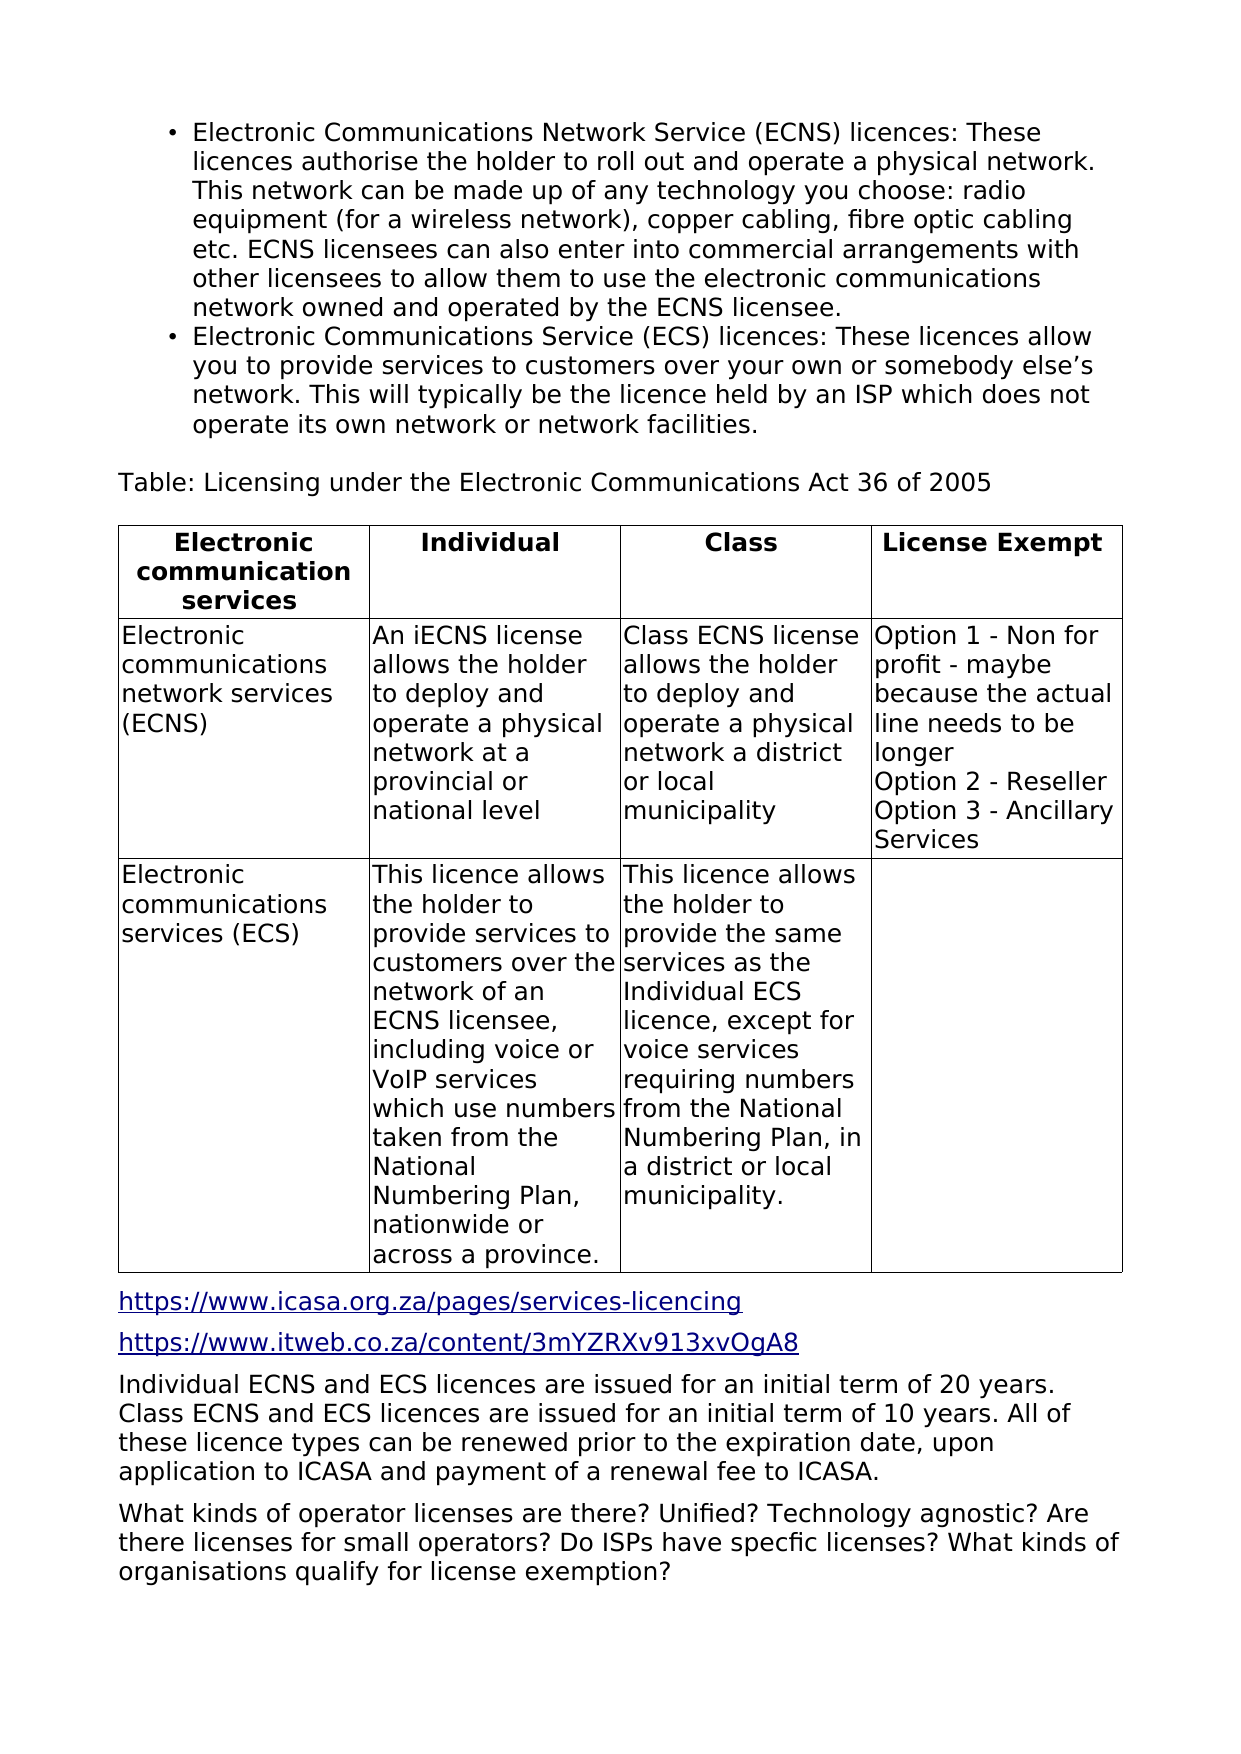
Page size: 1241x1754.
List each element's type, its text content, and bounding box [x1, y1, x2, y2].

list Electronic Communications Service (ECS) licences: These licences allow you to provide services to customers over your own or somebody else’s network. This will typically be the licence held by an ISP which does not operate its own network or network facilities. [177, 322, 1122, 439]
table_header Individual [370, 526, 620, 618]
table_cell Option 1 - Non for profit - maybe because the actual line needs to be longer Option 2 - Reseller Option 3 - Ancillary Services [872, 619, 1122, 858]
table_cell This licence allows the holder to provide the same services as the Individual ECS licence, except for voice services requiring numbers from the National Numbering Plan, in a district or local municipality. [621, 859, 871, 1272]
table_cell [872, 859, 1122, 1272]
text https://www.itweb.co.za/content/3mYZRXv913xvOgA8 [118, 1328, 1122, 1358]
table_cell Electronic communications services (ECS) [119, 859, 369, 1272]
text What kinds of operator licenses are there? Unified? Technology agnostic? Are there licenses for small operators? Do ISPs have specfic licenses? What kinds of organisations qualify for license exemption? [118, 1499, 1122, 1587]
table_header License Exempt [872, 526, 1122, 618]
table_header Electronic communication services [119, 526, 369, 618]
table_cell This licence allows the holder to provide services to customers over the network of an ECNS licensee, including voice or VoIP services which use numbers taken from the National Numbering Plan, nationwide or across a province. [370, 859, 620, 1272]
text Individual ECNS and ECS licences are issued for an initial term of 20 years. Class ECNS and ECS licences are issued for an initial term of 10 years. All of these licence types can be renewed prior to the expiration date, upon application to ICASA and payment of a renewal fee to ICASA. [118, 1370, 1122, 1487]
table_cell An iECNS license allows the holder to deploy and operate a physical network at a provincial or national level [370, 619, 620, 858]
text Table: Licensing under the Electronic Communications Act 36 of 2005 [118, 468, 1122, 498]
table_cell Electronic communications network services (ECNS) [119, 619, 369, 858]
table_header Class [621, 526, 871, 618]
list Electronic Communications Network Service (ECNS) licences: These licences authorise the holder to roll out and operate a physical network. This network can be made up of any technology you choose: radio equipment (for a wireless network), copper cabling, fibre optic cabling etc. ECNS licensees can also enter into commercial arrangements with other licensees to allow them to use the electronic communications network owned and operated by the ECNS licensee. [177, 118, 1122, 322]
text https://www.icasa.org.za/pages/services-licencing [118, 1287, 1122, 1316]
table_cell Class ECNS license allows the holder to deploy and operate a physical network a district or local municipality [621, 619, 871, 858]
